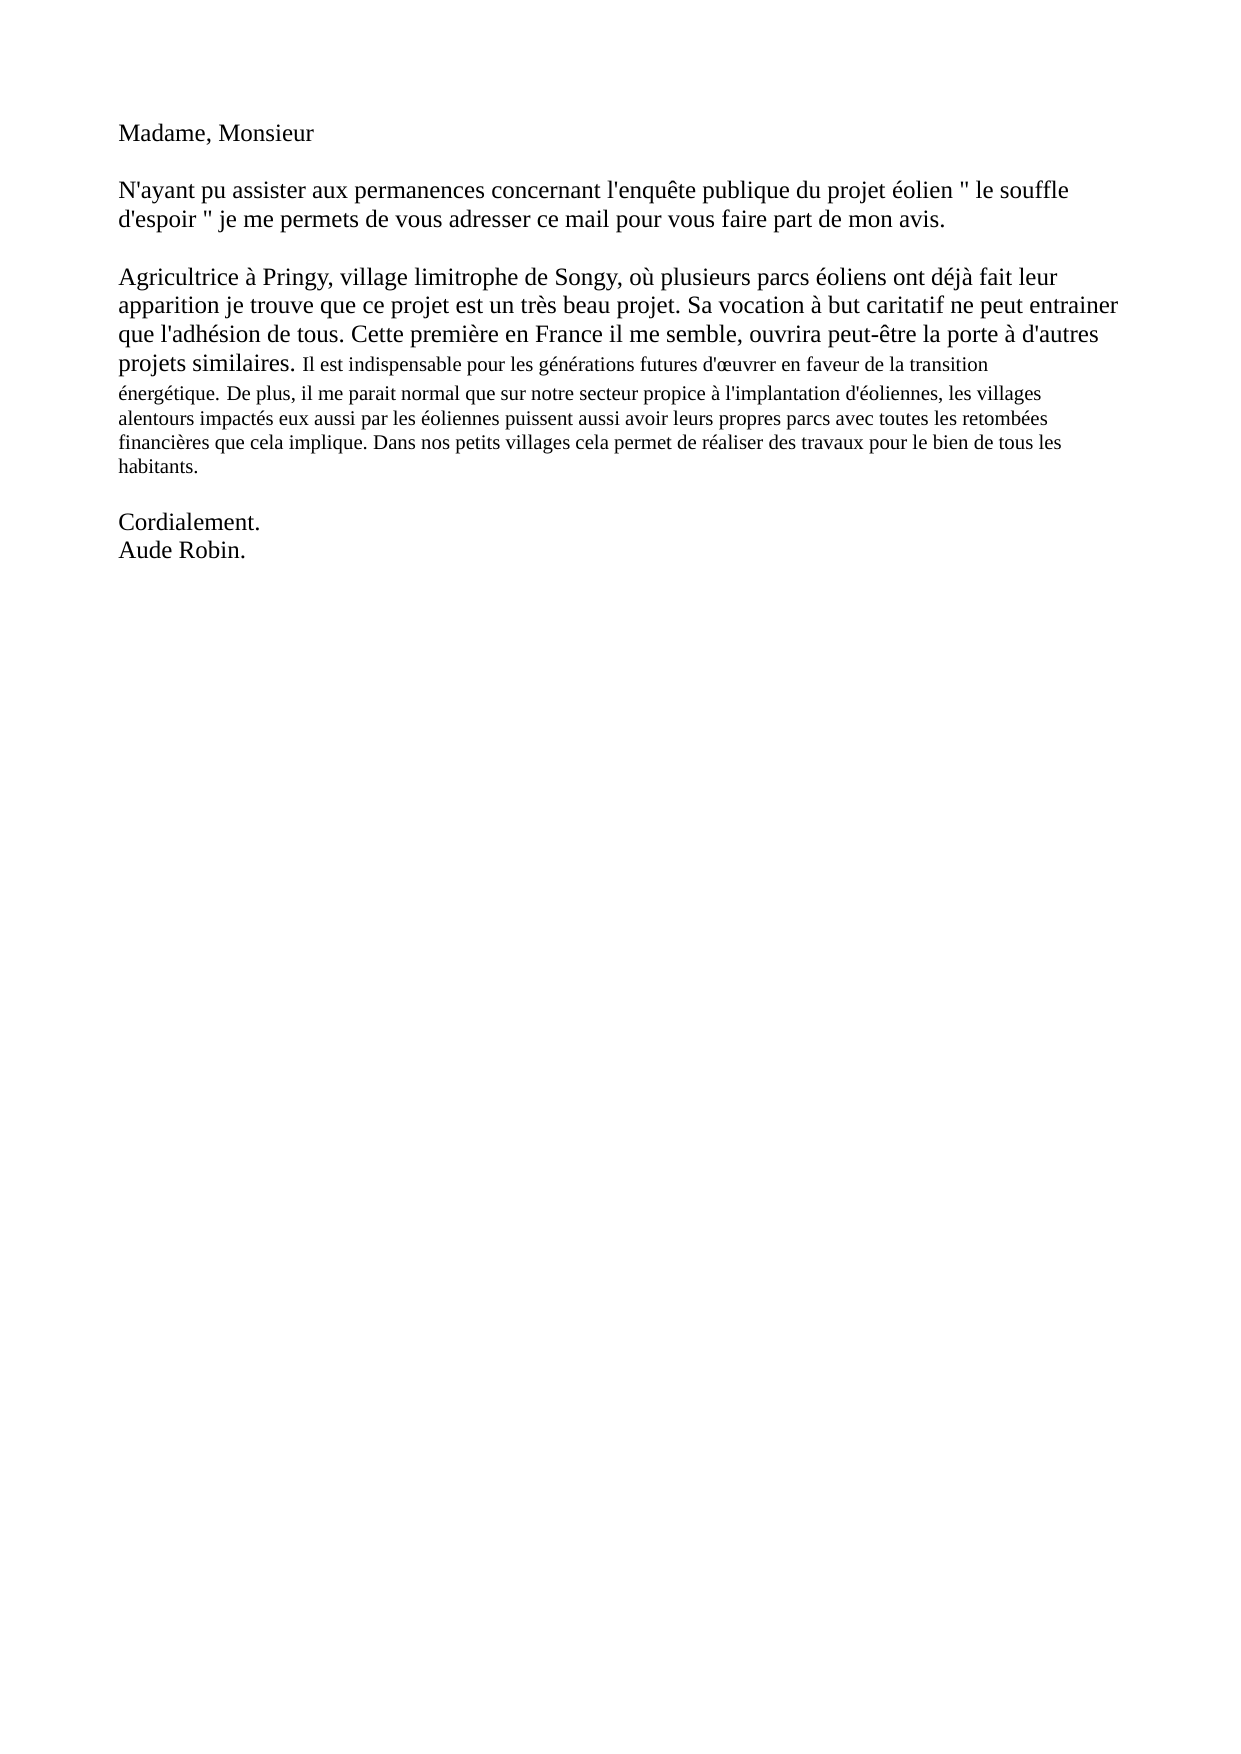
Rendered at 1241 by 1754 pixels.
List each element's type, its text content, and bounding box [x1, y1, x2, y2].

text Cordialement. [118, 507, 1122, 535]
text Agricultrice à Pringy, village limitrophe de Songy, où plusieurs parcs éoliens ont déjà fait leur apparition je trouve que ce projet est un très beau projet. Sa vocation à but caritatif ne peut entrainer que l'adhésion de tous. Cette première en France il me semble, ouvrira peut-être la porte à d'autres projets similaires. Il est indispensable pour les générations futures d'œuvrer en faveur de la transition énergétique. De plus, il me parait normal que sur notre secteur propice à l'implantation d'éoliennes, les villages alentours impactés eux aussi par les éoliennes puissent aussi avoir leurs propres parcs avec toutes les retombées financières que cela implique. Dans nos petits villages cela permet de réaliser des travaux pour le bien de tous les habitants. [118, 262, 1122, 478]
text Madame, Monsieur [118, 118, 1122, 147]
text Aude Robin. [118, 535, 1122, 564]
text N'ayant pu assister aux permanences concernant l'enquête publique du projet éolien " le souffle d'espoir " je me permets de vous adresser ce mail pour vous faire part de mon avis. [118, 176, 1122, 233]
